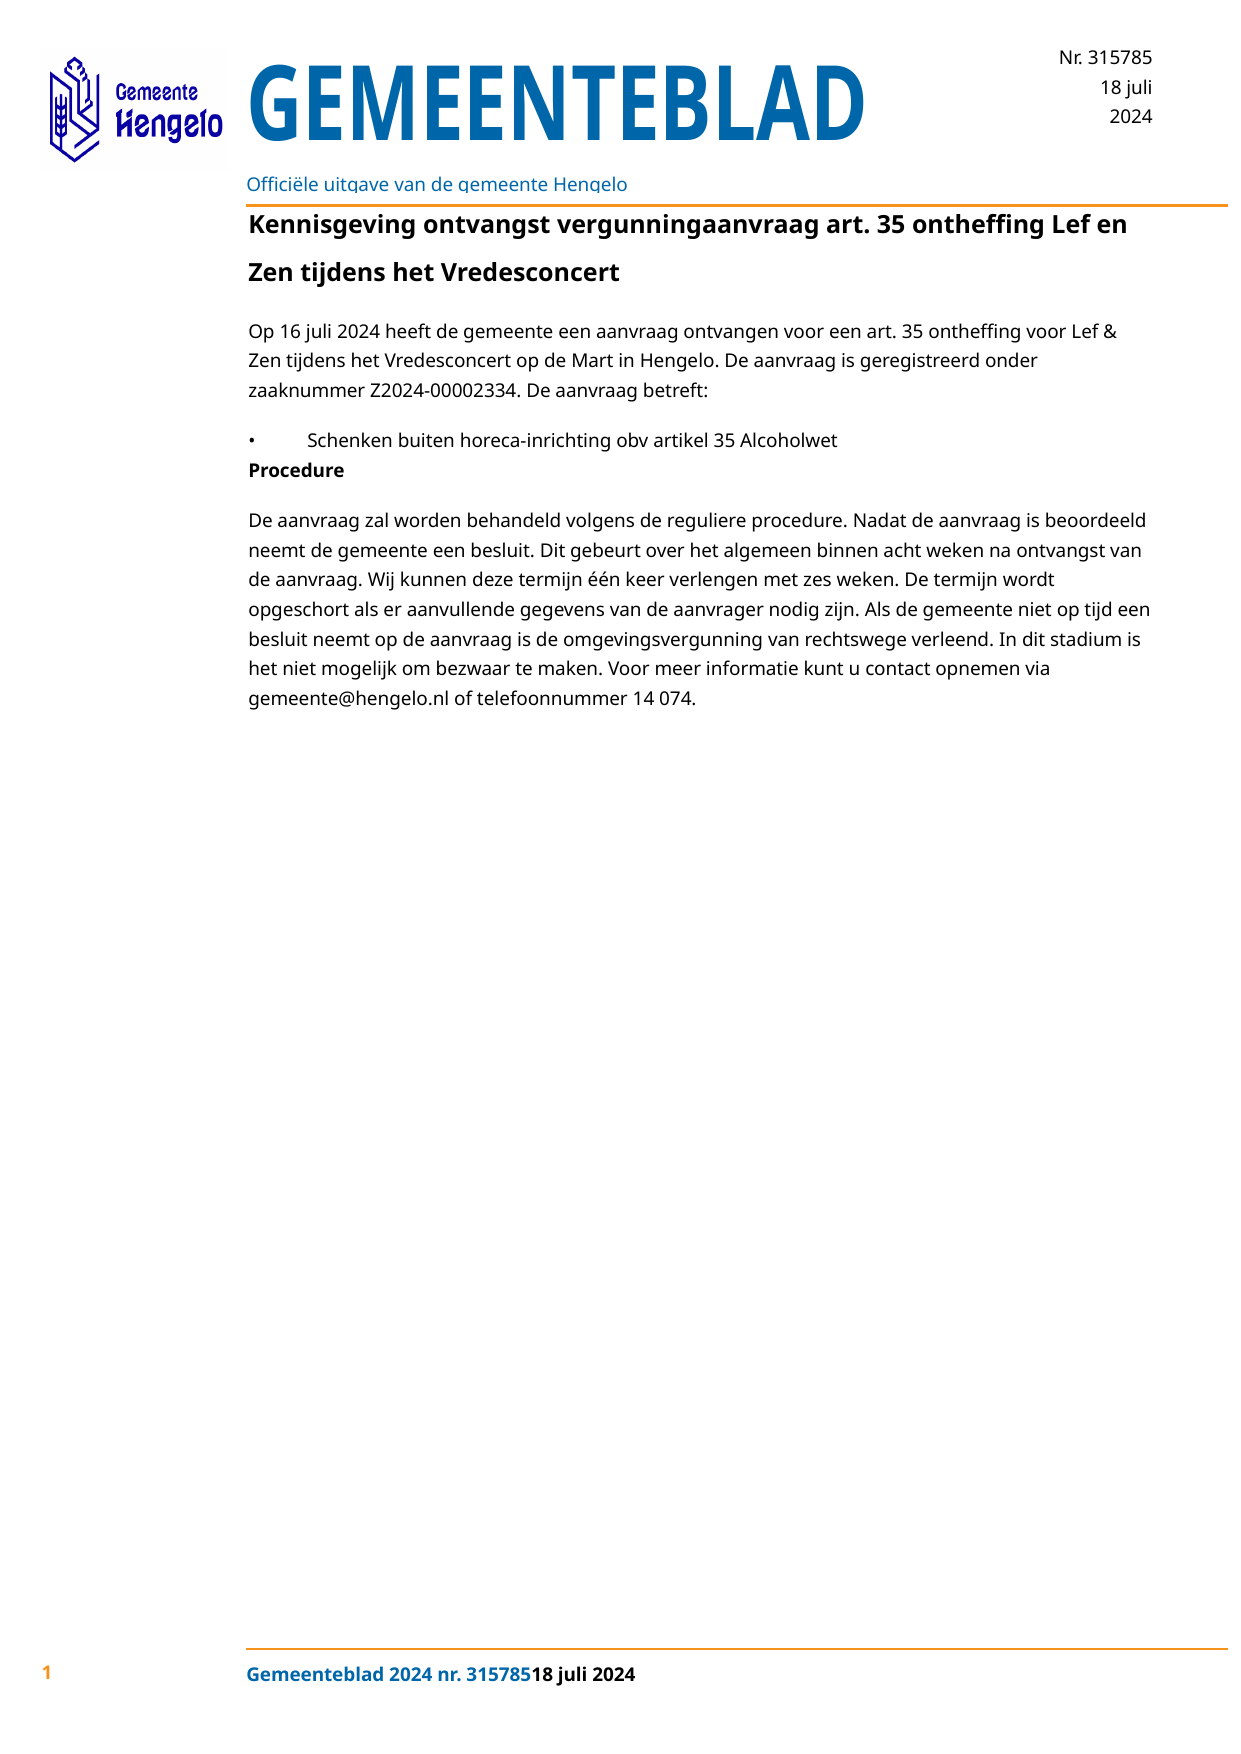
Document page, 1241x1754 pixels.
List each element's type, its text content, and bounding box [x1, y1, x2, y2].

picture [41, 47, 231, 172]
list Schenken buiten horeca-inrichting obv artikel 35 Alcoholwet [248, 427, 1152, 453]
text Kennisgeving ontvangst vergunningaanvraag art. 35 ontheffing Lef en Zen tijdens het Vredesconcert [248, 207, 1152, 288]
text Procedure [248, 457, 1152, 483]
text De aanvraag zal worden behandeld volgens de reguliere procedure. Nadat de aanvraag is beoordeeld neemt de gemeente een besluit. Dit gebeurt over het algemeen binnen acht weken na ontvangst van de aanvraag. Wij kunnen deze termijn één keer verlengen met zes weken. De termijn wordt opgeschort als er aanvullende gegevens van de aanvrager nodig zijn. Als de gemeente niet op tijd een besluit neemt op de aanvraag is de omgevingsvergunning van rechtswege verleend. In dit stadium is het niet mogelijk om bezwaar te maken. Voor meer informatie kunt u contact opnemen via gemeente@hengelo.nl of telefoonnummer 14 074. [248, 507, 1152, 711]
text Op 16 juli 2024 heeft de gemeente een aanvraag ontvangen voor een art. 35 ontheffing voor Lef & Zen tijdens het Vredesconcert op de Mart in Hengelo. De aanvraag is geregistreerd onder zaaknummer Z2024-00002334. De aanvraag betreft: [248, 318, 1152, 403]
